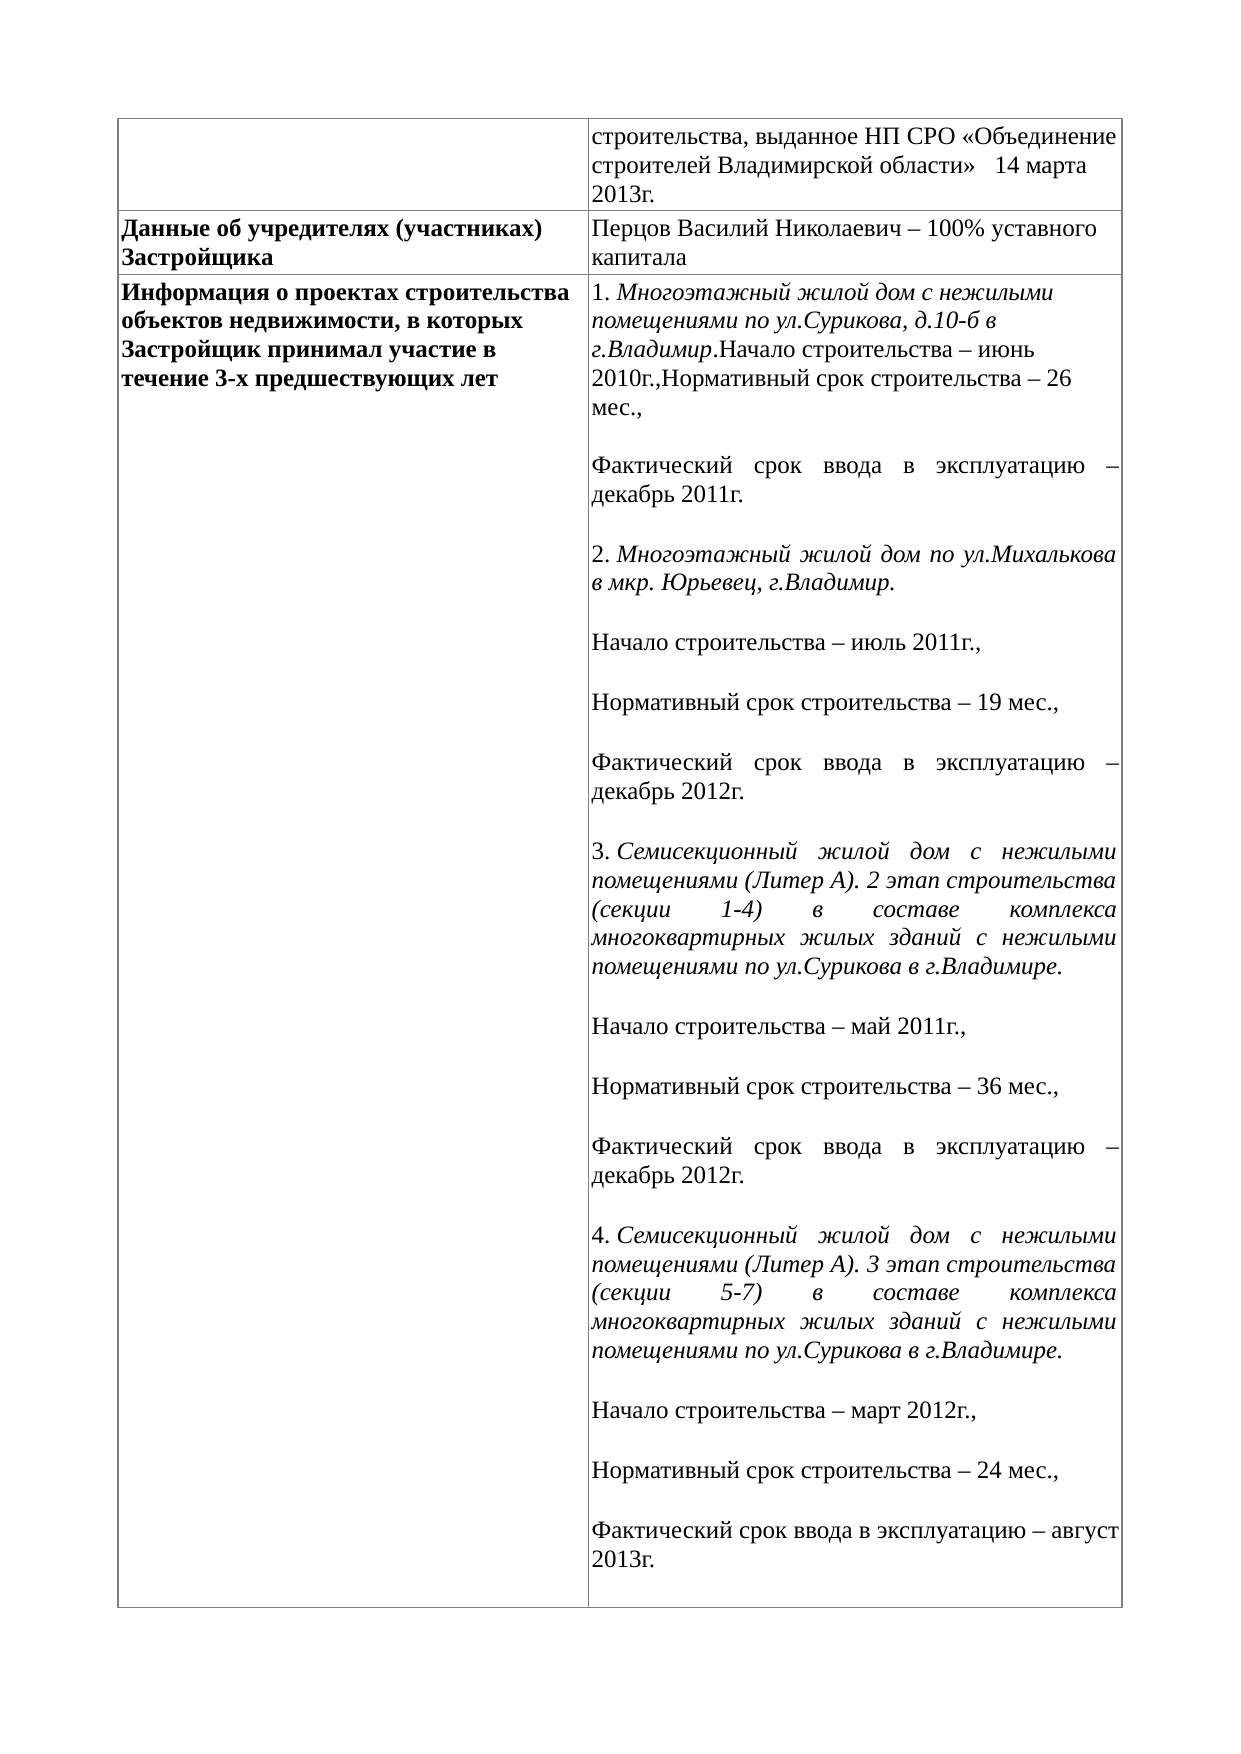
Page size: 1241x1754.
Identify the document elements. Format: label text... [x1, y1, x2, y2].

table_cell строительства, выданное НП СРО «Объединение строителей Владимирской области» 14 марта 2013г. [589, 119, 1121, 210]
table_cell 1. Многоэтажный жилой дом с нежилыми помещениями по ул.Сурикова, д.10-б в г.Владимир.Начало строительства – июнь 2010г.,Нормативный срок строительства – 26 мес., Фактический срок ввода в эксплуатацию – декабрь 2011г. 2. Многоэтажный жилой дом по ул.Михалькова в мкр. Юрьевец, г.Владимир. Начало строительства – июль 2011г., Нормативный срок строительства – 19 мес., Фактический срок ввода в эксплуатацию – декабрь 2012г. 3. Семисекционный жилой дом с нежилыми помещениями (Литер А). 2 этап строительства (секции 1-4) в составе комплекса многоквартирных жилых зданий с нежилыми помещениями по ул.Сурикова в г.Владимире. Начало строительства – май 2011г., Нормативный срок строительства – 36 мес., Фактический срок ввода в эксплуатацию – декабрь 2012г. 4. Семисекционный жилой дом с нежилыми помещениями (Литер А). 3 этап строительства (секции 5-7) в составе комплекса многоквартирных жилых зданий с нежилыми помещениями по ул.Сурикова в г.Владимире. Начало строительства – март 2012г., Нормативный срок строительства – 24 мес., Фактический срок ввода в эксплуатацию – август 2013г. [589, 275, 1121, 1607]
table_cell Данные об учредителях (участниках) Застройщика [119, 211, 588, 274]
table_cell Перцов Василий Николаевич – 100% уставного капитала [589, 211, 1121, 274]
table_cell Информация о проектах строительства объектов недвижимости, в которых Застройщик принимал участие в течение 3-х предшествующих лет [119, 275, 588, 1607]
table_cell [119, 119, 588, 210]
